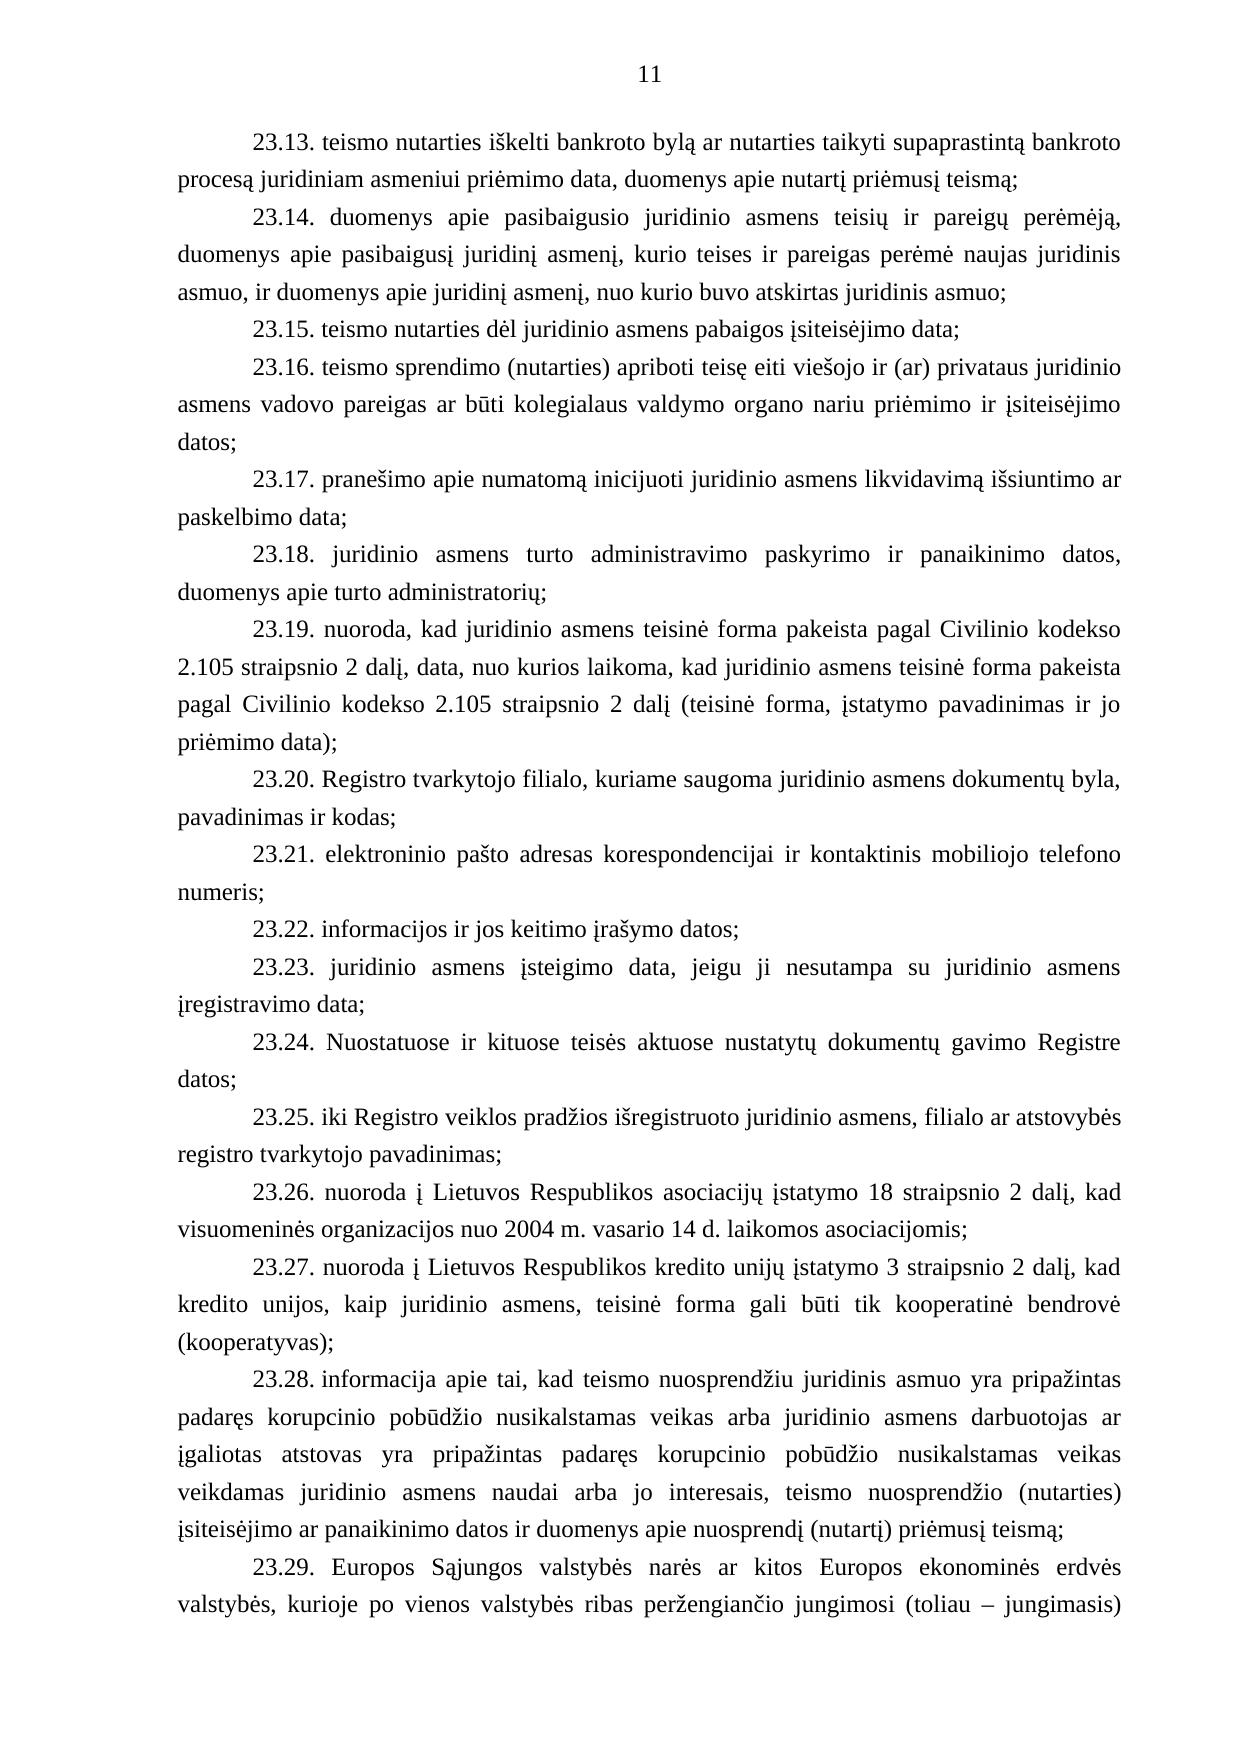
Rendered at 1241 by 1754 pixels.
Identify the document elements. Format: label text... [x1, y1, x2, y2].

text 23.19. nuoroda, kad juridinio asmens teisinė forma pakeista pagal Civilinio kodekso 2.105 straipsnio 2 dalį, data, nuo kurios laikoma, kad juridinio asmens teisinė forma pakeista pagal Civilinio kodekso 2.105 straipsnio 2 dalį (teisinė forma, įstatymo pavadinimas ir jo priėmimo data); [177, 606, 1122, 756]
text 23.18. juridinio asmens turto administravimo paskyrimo ir panaikinimo datos, duomenys apie turto administratorių; [177, 531, 1122, 606]
text 23.14. duomenys apie pasibaigusio juridinio asmens teisių ir pareigų perėmėją, duomenys apie pasibaigusį juridinį asmenį, kurio teises ir pareigas perėmė naujas juridinis asmuo, ir duomenys apie juridinį asmenį, nuo kurio buvo atskirtas juridinis asmuo; [177, 193, 1122, 306]
text 23.16. teismo sprendimo (nutarties) apriboti teisę eiti viešojo ir (ar) privataus juridinio asmens vadovo pareigas ar būti kolegialaus valdymo organo nariu priėmimo ir įsiteisėjimo datos; [177, 343, 1122, 456]
text 23.26. nuoroda į Lietuvos Respublikos asociacijų įstatymo 18 straipsnio 2 dalį, kad visuomeninės organizacijos nuo 2004 m. vasario 14 d. laikomos asociacijomis; [177, 1168, 1122, 1243]
text 23.22. informacijos ir jos keitimo įrašymo datos; [177, 906, 1122, 943]
text 23.13. teismo nutarties iškelti bankroto bylą ar nutarties taikyti supaprastintą bankroto procesą juridiniam asmeniui priėmimo data, duomenys apie nutartį priėmusį teismą; [177, 118, 1122, 193]
text 23.23. juridinio asmens įsteigimo data, jeigu ji nesutampa su juridinio asmens įregistravimo data; [177, 943, 1122, 1018]
text 23.29. Europos Sąjungos valstybės narės ar kitos Europos ekonominės erdvės valstybės, kurioje po vienos valstybės ribas peržengiančio jungimosi (toliau – jungimasis) [177, 1543, 1122, 1618]
text 23.25. iki Registro veiklos pradžios išregistruoto juridinio asmens, filialo ar atstovybės registro tvarkytojo pavadinimas; [177, 1093, 1122, 1168]
text 23.20. Registro tvarkytojo filialo, kuriame saugoma juridinio asmens dokumentų byla, pavadinimas ir kodas; [177, 756, 1122, 831]
text 23.27. nuoroda į Lietuvos Respublikos kredito unijų įstatymo 3 straipsnio 2 dalį, kad kredito unijos, kaip juridinio asmens, teisinė forma gali būti tik kooperatinė bendrovė (kooperatyvas); [177, 1243, 1122, 1356]
text 23.17. pranešimo apie numatomą inicijuoti juridinio asmens likvidavimą išsiuntimo ar paskelbimo data; [177, 456, 1122, 531]
text 23.15. teismo nutarties dėl juridinio asmens pabaigos įsiteisėjimo data; [177, 306, 1122, 343]
text 23.24. Nuostatuose ir kituose teisės aktuose nustatytų dokumentų gavimo Registre datos; [177, 1018, 1122, 1093]
text 23.21. elektroninio pašto adresas korespondencijai ir kontaktinis mobiliojo telefono numeris; [177, 831, 1122, 906]
text 23.28. informacija apie tai, kad teismo nuosprendžiu juridinis asmuo yra pripažintas padaręs korupcinio pobūdžio nusikalstamas veikas arba juridinio asmens darbuotojas ar įgaliotas atstovas yra pripažintas padaręs korupcinio pobūdžio nusikalstamas veikas veikdamas juridinio asmens naudai arba jo interesais, teismo nuosprendžio (nutarties) įsiteisėjimo ar panaikinimo datos ir duomenys apie nuosprendį (nutartį) priėmusį teismą; [177, 1356, 1122, 1543]
